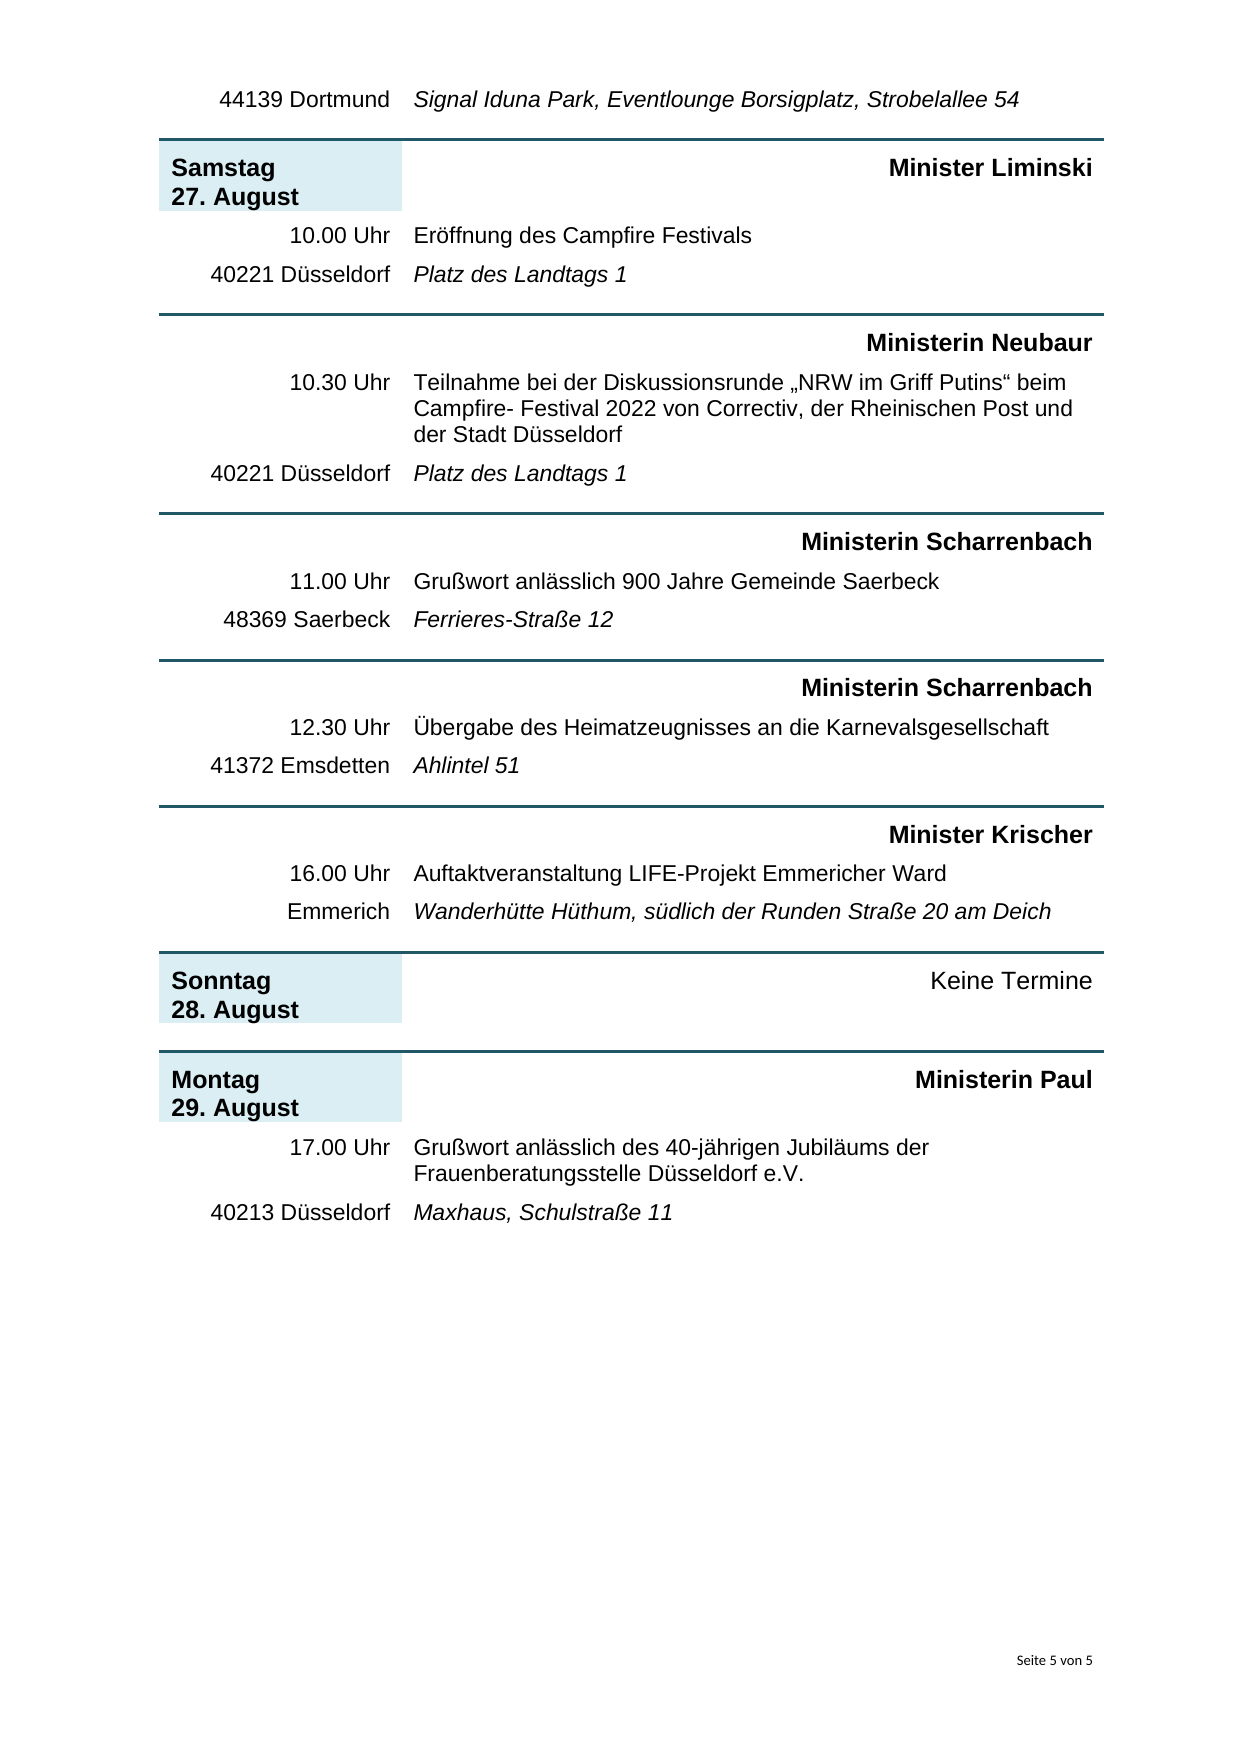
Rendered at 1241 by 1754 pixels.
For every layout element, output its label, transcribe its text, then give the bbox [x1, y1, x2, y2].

table_header Ministerin Scharrenbach [402, 515, 1104, 556]
table_cell 17.00 Uhr [159, 1122, 402, 1187]
table_header [159, 515, 402, 556]
table_cell Emmerich [159, 887, 402, 925]
table_cell 44139 Dortmund [159, 74, 402, 112]
table_cell 40213 Düsseldorf [159, 1187, 402, 1225]
table_header Montag 29. August [159, 1053, 402, 1122]
table_cell Platz des Landtags 1 [402, 448, 1104, 486]
table_cell Eröffnung des Campfire Festivals [402, 211, 1104, 249]
table_cell 41372 Emsdetten [159, 740, 402, 778]
table_cell Ferrieres-Straße 12 [402, 594, 1104, 632]
table_cell Grußwort anlässlich 900 Jahre Gemeinde Saerbeck [402, 556, 1104, 594]
table_header Keine Termine [402, 954, 1104, 1023]
table_cell Wanderhütte Hüthum, südlich der Runden Straße 20 am Deich [402, 887, 1104, 925]
table_cell 40221 Düsseldorf [159, 249, 402, 287]
table_cell Übergabe des Heimatzeugnisses an die Karnevalsgesellschaft [402, 702, 1104, 740]
table_cell Grußwort anlässlich des 40-jährigen Jubiläums der Frauenberatungsstelle Düsseldorf e.V. [402, 1122, 1104, 1187]
table_header Samstag 27. August [159, 141, 402, 211]
table_cell 48369 Saerbeck [159, 594, 402, 632]
table_cell 12.30 Uhr [159, 702, 402, 740]
table_cell 40221 Düsseldorf [159, 448, 402, 486]
table_cell 11.00 Uhr [159, 556, 402, 594]
table_cell Auftaktveranstaltung LIFE-Projekt Emmericher Ward [402, 849, 1104, 887]
table_cell Teilnahme bei der Diskussionsrunde „NRW im Griff Putins“ beim Campfire- Festival 2022 von Correctiv, der Rheinischen Post und der Stadt Düsseldorf [402, 357, 1104, 448]
table_header Ministerin Scharrenbach [402, 662, 1104, 702]
table_header [159, 808, 402, 848]
table_header Minister Krischer [402, 808, 1104, 848]
table_header [159, 662, 402, 702]
table_cell Ahlintel 51 [402, 740, 1104, 778]
table_cell 10.30 Uhr [159, 357, 402, 448]
table_cell Signal Iduna Park, Eventlounge Borsigplatz, Strobelallee 54 [402, 74, 1104, 112]
table_cell Platz des Landtags 1 [402, 249, 1104, 287]
table_cell 10.00 Uhr [159, 211, 402, 249]
table_header Ministerin Paul [402, 1053, 1104, 1122]
table_header Minister Liminski [402, 141, 1104, 211]
table_header Ministerin Neubaur [402, 316, 1104, 357]
table_header Sonntag 28. August [159, 954, 402, 1023]
table_cell 16.00 Uhr [159, 849, 402, 887]
table_cell Maxhaus, Schulstraße 11 [402, 1187, 1104, 1225]
table_header [159, 316, 402, 357]
